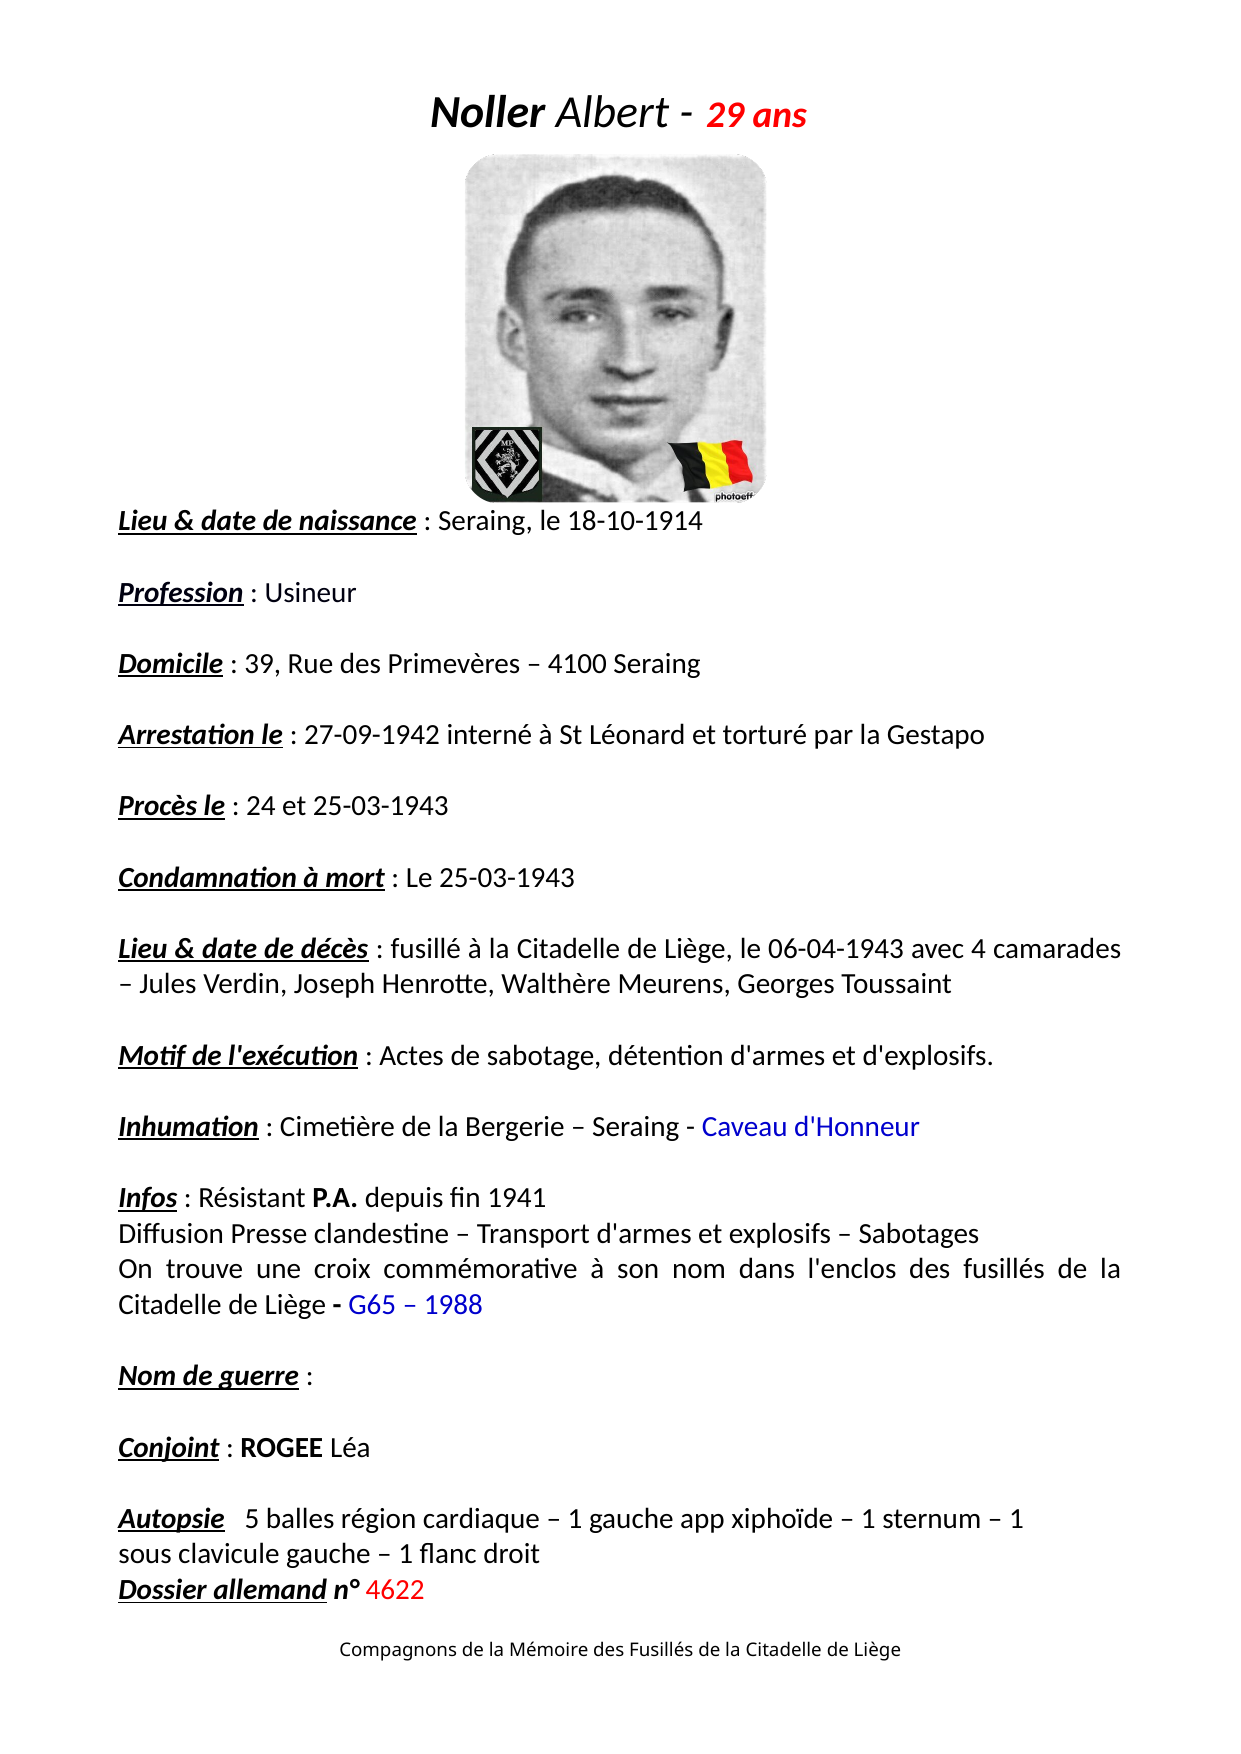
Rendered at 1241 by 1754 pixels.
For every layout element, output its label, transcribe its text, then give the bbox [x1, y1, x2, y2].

text Autopsie 5 balles région cardiaque – 1 gauche app xiphoïde – 1 sternum – 1 [118, 1500, 1122, 1536]
text Inhumation : Cimetière de la Bergerie – Seraing - Caveau d'Honneur [118, 1108, 1122, 1144]
text Nom de guerre : [118, 1357, 1122, 1393]
text Dossier allemand n° 4622 [118, 1571, 1122, 1607]
text Lieu & date de naissance : Seraing, le 18-10-1914 [118, 141, 1122, 538]
text Motif de l'exécution : Actes de sabotage, détention d'armes et d'explosifs. [118, 1037, 1122, 1072]
text Conjoint : ROGEE Léa [118, 1429, 1122, 1464]
text Condamnation à mort : Le 25-03-1943 [118, 859, 1122, 894]
text Infos : Résistant P.A. depuis fin 1941 [118, 1179, 1122, 1215]
text Procès le : 24 et 25-03-1943 [118, 787, 1122, 823]
text Diffusion Presse clandestine – Transport d'armes et explosifs – Sabotages [118, 1215, 1122, 1251]
text Domicile : 39, Rue des Primevères – 4100 Seraing [118, 645, 1122, 681]
text Lieu & date de décès : fusillé à la Citadelle de Liège, le 06-04-1943 avec 4 camarades – Jules Verdin, Joseph Henrotte, Walthère Meurens, Georges Toussaint [118, 930, 1122, 1001]
text Arrestation le : 27-09-1942 interné à St Léonard et torturé par la Gestapo [118, 716, 1122, 752]
text Noller Albert - 29 ans [118, 75, 1122, 141]
text sous clavicule gauche – 1 flanc droit [118, 1536, 1122, 1571]
text On trouve une croix commémorative à son nom dans l'enclos des fusillés de la Citadelle de Liège - G65 – 1988 [118, 1251, 1122, 1322]
text Profession : Usineur [118, 574, 1122, 609]
